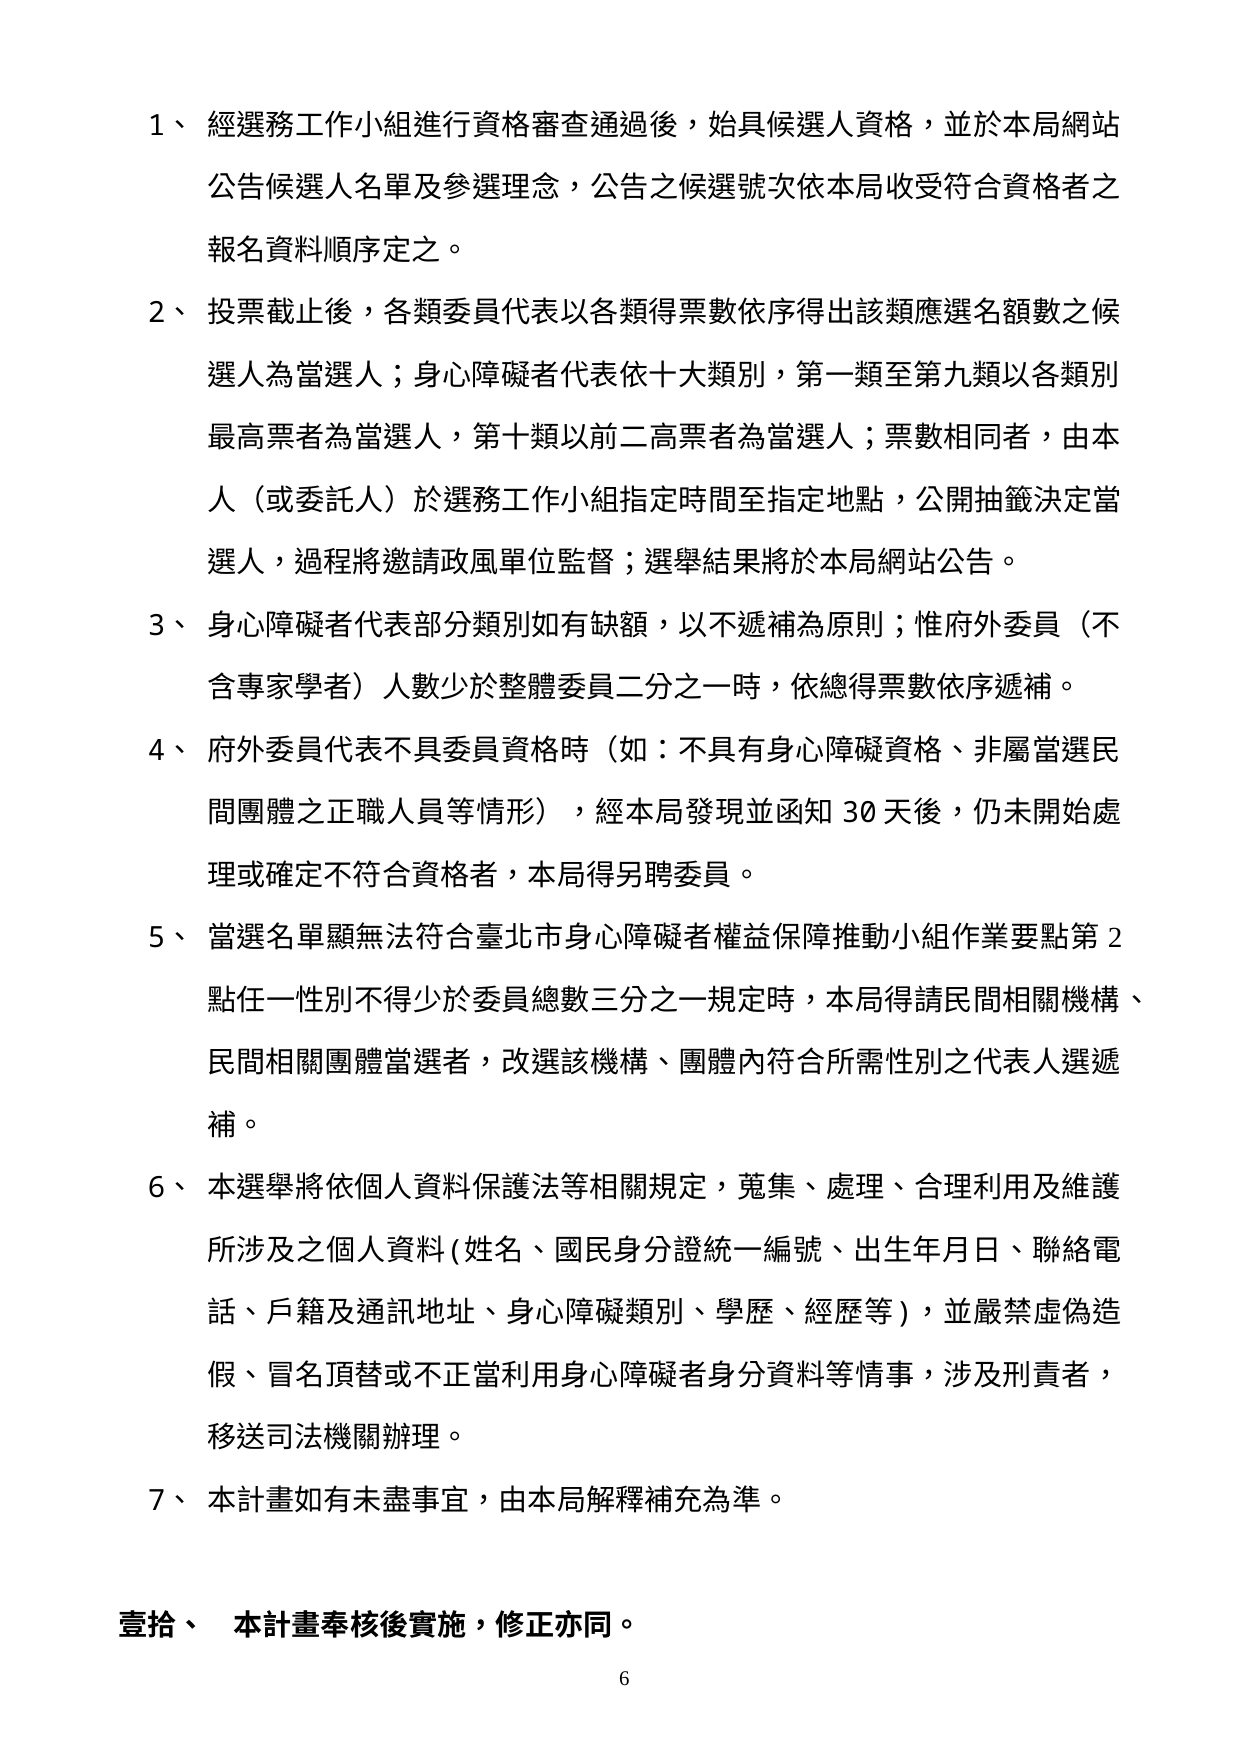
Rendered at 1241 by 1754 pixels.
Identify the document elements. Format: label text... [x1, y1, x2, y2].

list 本選舉將依個人資料保護法等相關規定，蒐集、處理、合理利用及維護所涉及之個人資料(姓名、國民身分證統一編號、出生年月日、聯絡電話、戶籍及通訊地址、身心障礙類別、學歷、經歷等)，並嚴禁虛偽造假、冒名頂替或不正當利用身心障礙者身分資料等情事，涉及刑責者，移送司法機關辦理。 [148, 1143, 1122, 1456]
list 本計畫奉核後實施，修正亦同。 [118, 1581, 1122, 1643]
list 投票截止後，各類委員代表以各類得票數依序得出該類應選名額數之候選人為當選人；身心障礙者代表依十大類別，第一類至第九類以各類別最高票者為當選人，第十類以前二高票者為當選人；票數相同者，由本人（或委託人）於選務工作小組指定時間至指定地點，公開抽籤決定當選人，過程將邀請政風單位監督；選舉結果將於本局網站公告。 [148, 268, 1122, 581]
list 府外委員代表不具委員資格時（如：不具有身心障礙資格、非屬當選民間團體之正職人員等情形），經本局發現並函知30天後，仍未開始處理或確定不符合資格者，本局得另聘委員。 [148, 706, 1122, 893]
list 身心障礙者代表部分類別如有缺額，以不遞補為原則；惟府外委員（不含專家學者）人數少於整體委員二分之一時，依總得票數依序遞補。 [148, 581, 1122, 706]
list 本計畫如有未盡事宜，由本局解釋補充為準。 [148, 1456, 1122, 1518]
list 經選務工作小組進行資格審查通過後，始具候選人資格，並於本局網站公告候選人名單及參選理念，公告之候選號次依本局收受符合資格者之報名資料順序定之。 [148, 81, 1122, 268]
list 當選名單顯無法符合臺北市身心障礙者權益保障推動小組作業要點第2點任一性別不得少於委員總數三分之一規定時，本局得請民間相關機構、民間相關團體當選者，改選該機構、團體內符合所需性別之代表人選遞補。 [148, 893, 1122, 1143]
